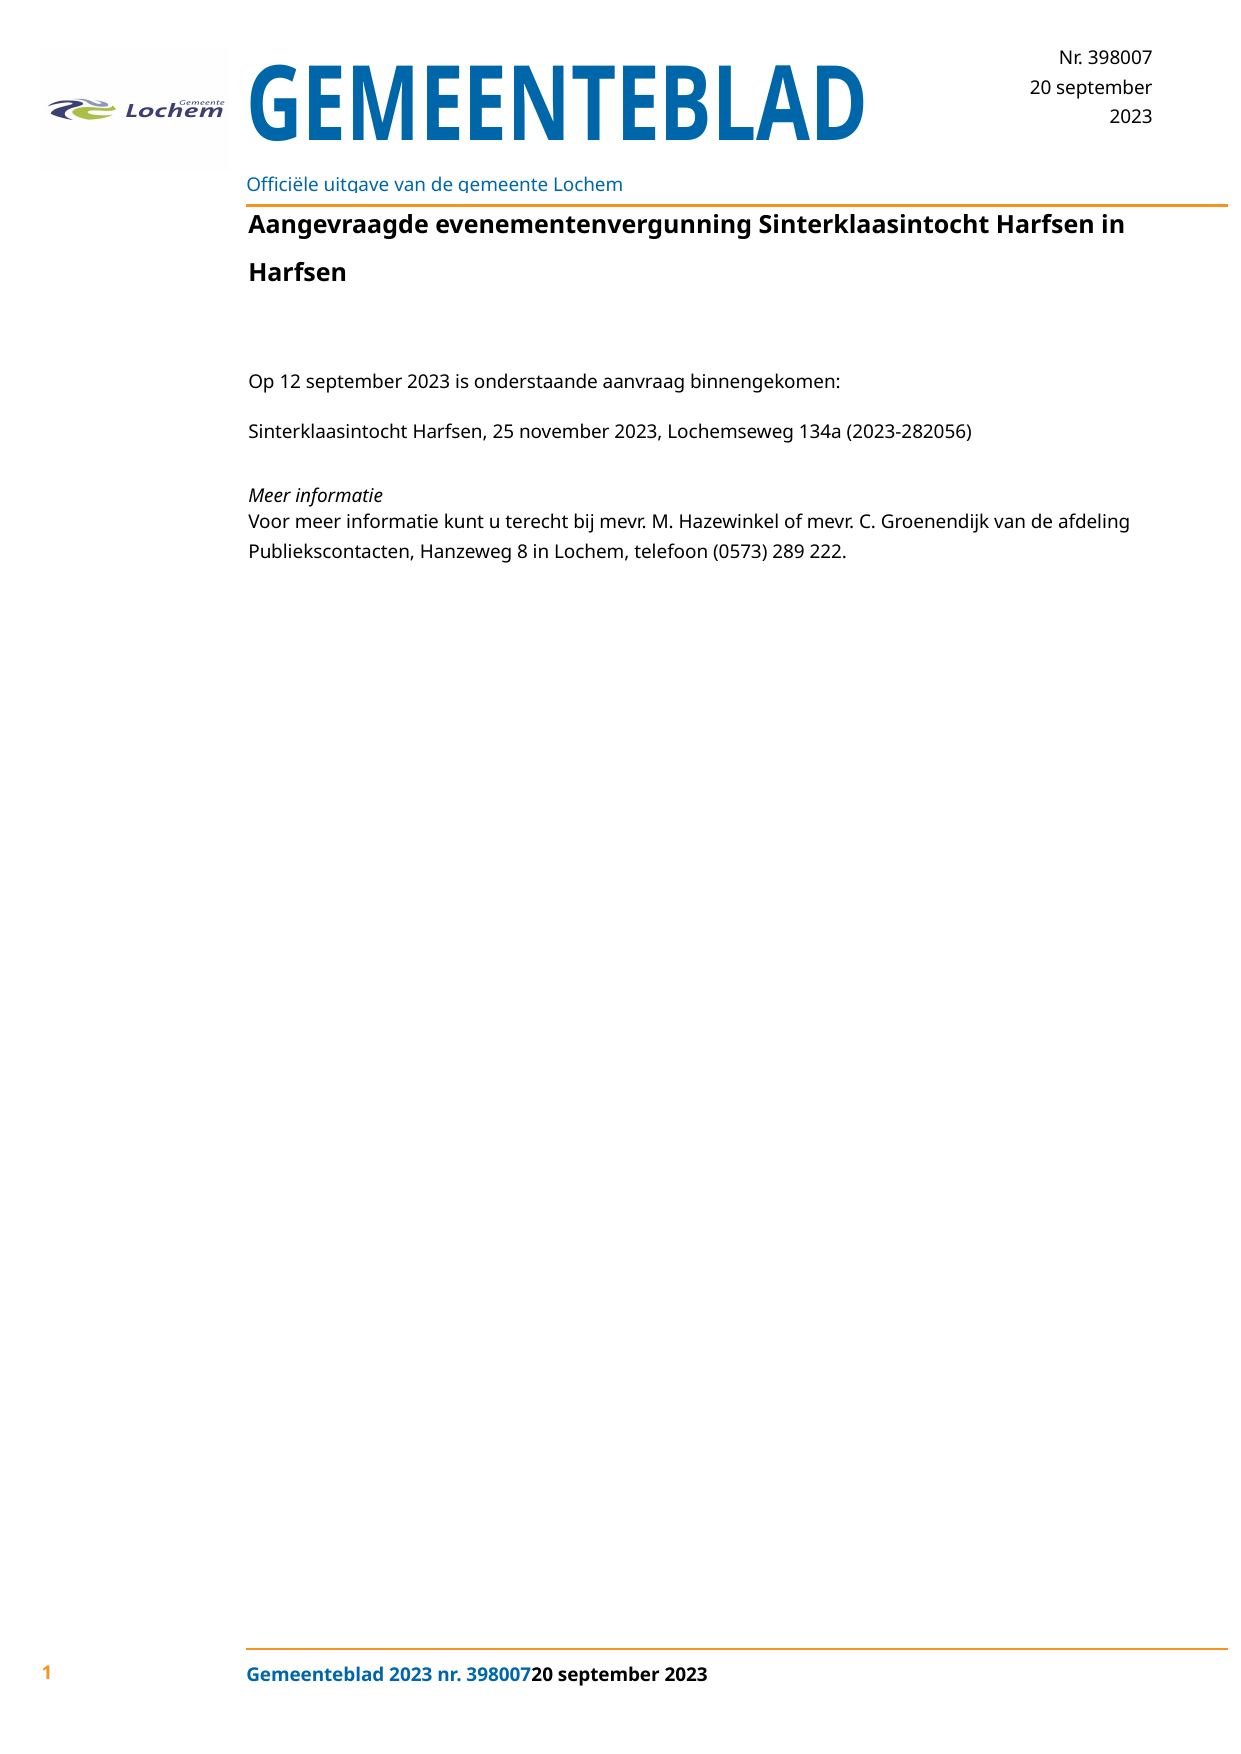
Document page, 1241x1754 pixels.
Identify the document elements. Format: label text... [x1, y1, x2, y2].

text Op 12 september 2023 is onderstaande aanvraag binnengekomen: [248, 368, 1152, 394]
text Meer informatie [248, 483, 1152, 508]
picture [41, 47, 231, 172]
text Aangevraagde evenementenvergunning Sinterklaasintocht Harfsen in Harfsen [248, 207, 1152, 288]
text Voor meer informatie kunt u terecht bij mevr. M. Hazewinkel of mevr. C. Groenendijk van de afdeling Publiekscontacten, Hanzeweg 8 in Lochem, telefoon (0573) 289 222. [248, 508, 1152, 564]
text Sinterklaasintocht Harfsen, 25 november 2023, Lochemseweg 134a (2023-282056) [248, 419, 1152, 444]
